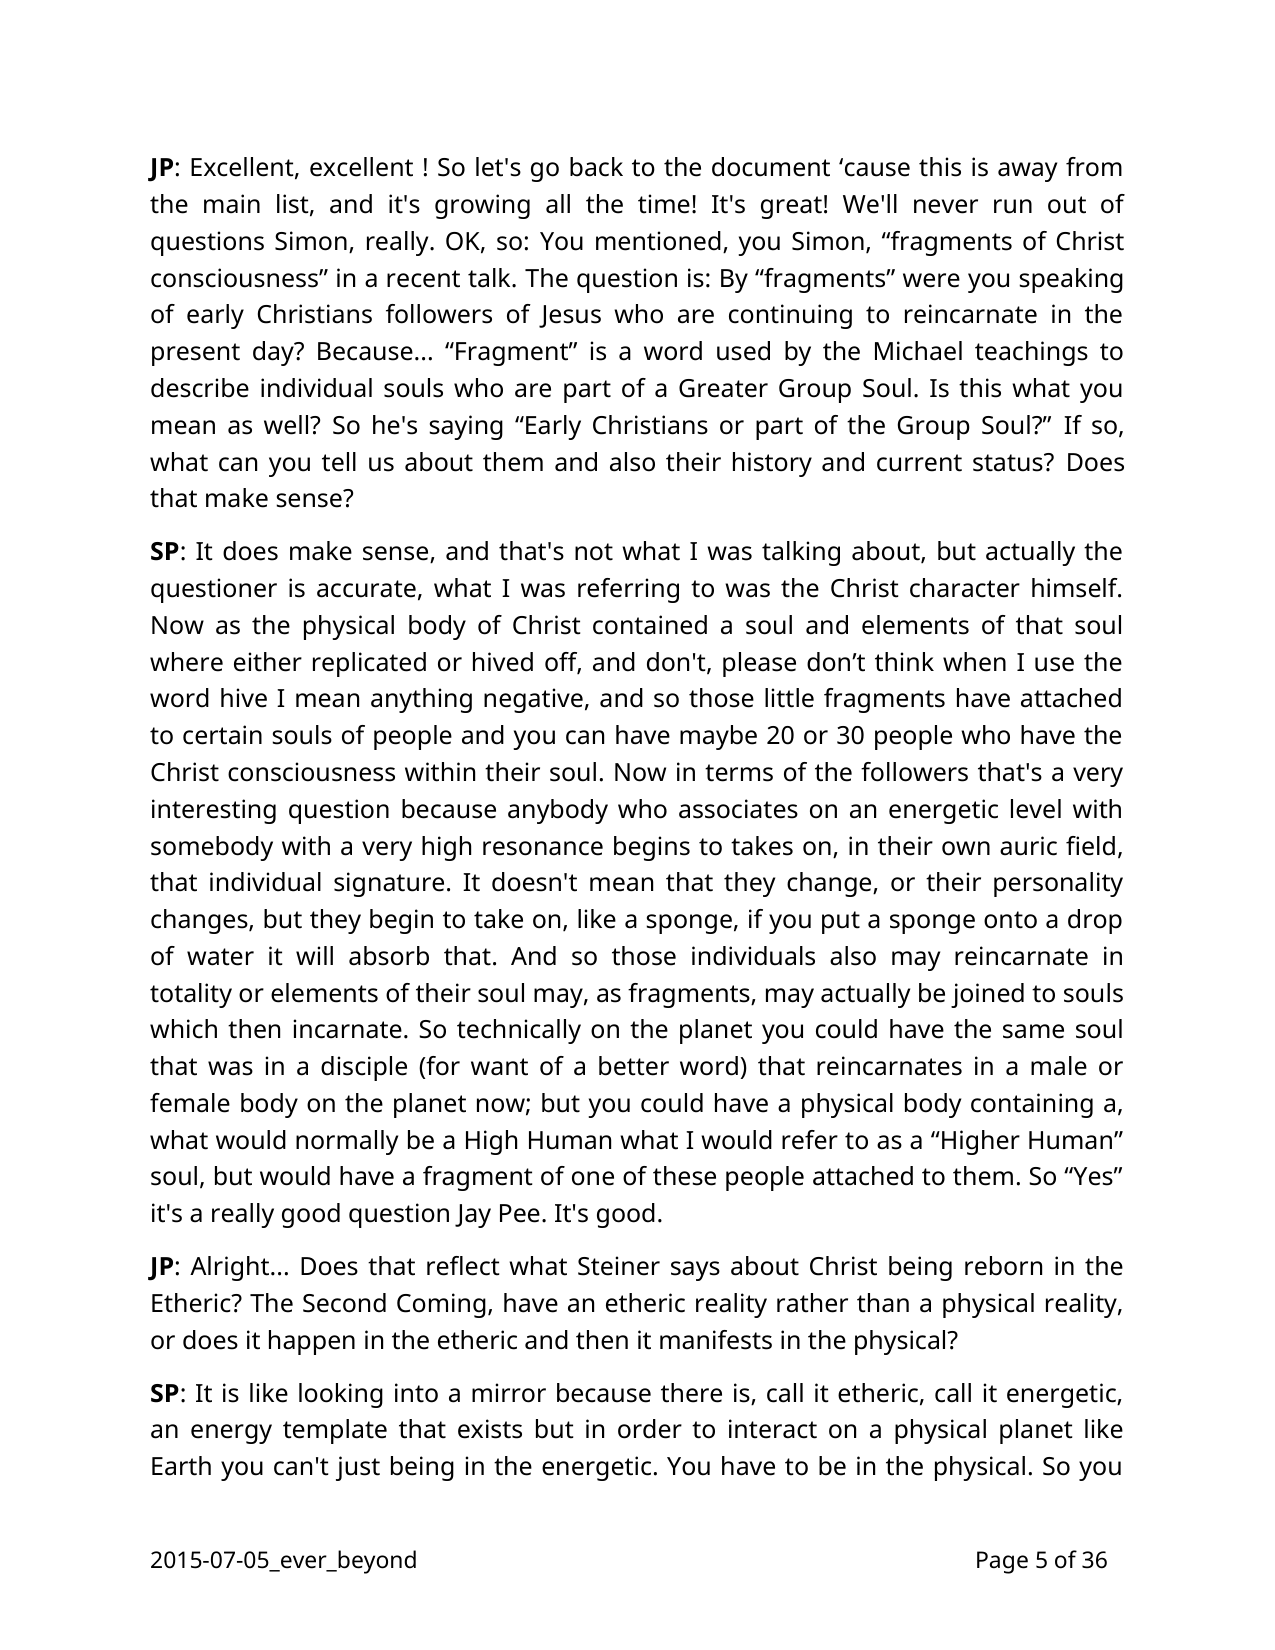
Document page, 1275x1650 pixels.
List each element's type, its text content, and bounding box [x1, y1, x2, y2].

text SP: It does make sense, and that's not what I was talking about, but actually the questioner is accurate, what I was referring to was the Christ character himself. Now as the physical body of Christ contained a soul and elements of that soul where either replicated or hived off, and don't, please don’t think when I use the word hive I mean anything negative, and so those little fragments have attached to certain souls of people and you can have maybe 20 or 30 people who have the Christ consciousness within their soul. Now in terms of the followers that's a very interesting question because anybody who associates on an energetic level with somebody with a very high resonance begins to takes on, in their own auric field, that individual signature. It doesn't mean that they change, or their personality changes, but they begin to take on, like a sponge, if you put a sponge onto a drop of water it will absorb that. And so those individuals also may reincarnate in totality or elements of their soul may, as fragments, may actually be joined to souls which then incarnate. So technically on the planet you could have the same soul that was in a disciple (for want of a better word) that reincarnates in a male or female body on the planet now; but you could have a physical body containing a, what would normally be a High Human what I would refer to as a “Higher Human” soul, but would have a fragment of one of these people attached to them. So “Yes” it's a really good question Jay Pee. It's good. [150, 534, 1125, 1230]
text JP: Alright... Does that reflect what Steiner says about Christ being reborn in the Etheric? The Second Coming, have an etheric reality rather than a physical reality, or does it happen in the etheric and then it manifests in the physical? [150, 1249, 1125, 1356]
text SP: It is like looking into a mirror because there is, call it etheric, call it energetic, an energy template that exists but in order to interact on a physical planet like Earth you can't just being in the energetic. You have to be in the physical. So you [150, 1375, 1125, 1483]
text JP: Excellent, excellent ! So let's go back to the document ‘cause this is away from the main list, and it's growing all the time! It's great! We'll never run out of questions Simon, really. OK, so: You mentioned, you Simon, “fragments of Christ consciousness” in a recent talk. The question is: By “fragments” were you speaking of early Christians followers of Jesus who are continuing to reincarnate in the present day? Because... “Fragment” is a word used by the Michael teachings to describe individual souls who are part of a Greater Group Soul. Is this what you mean as well? So he's saying “Early Christians or part of the Group Soul?” If so, what can you tell us about them and also their history and current status? Does that make sense? [150, 150, 1125, 515]
